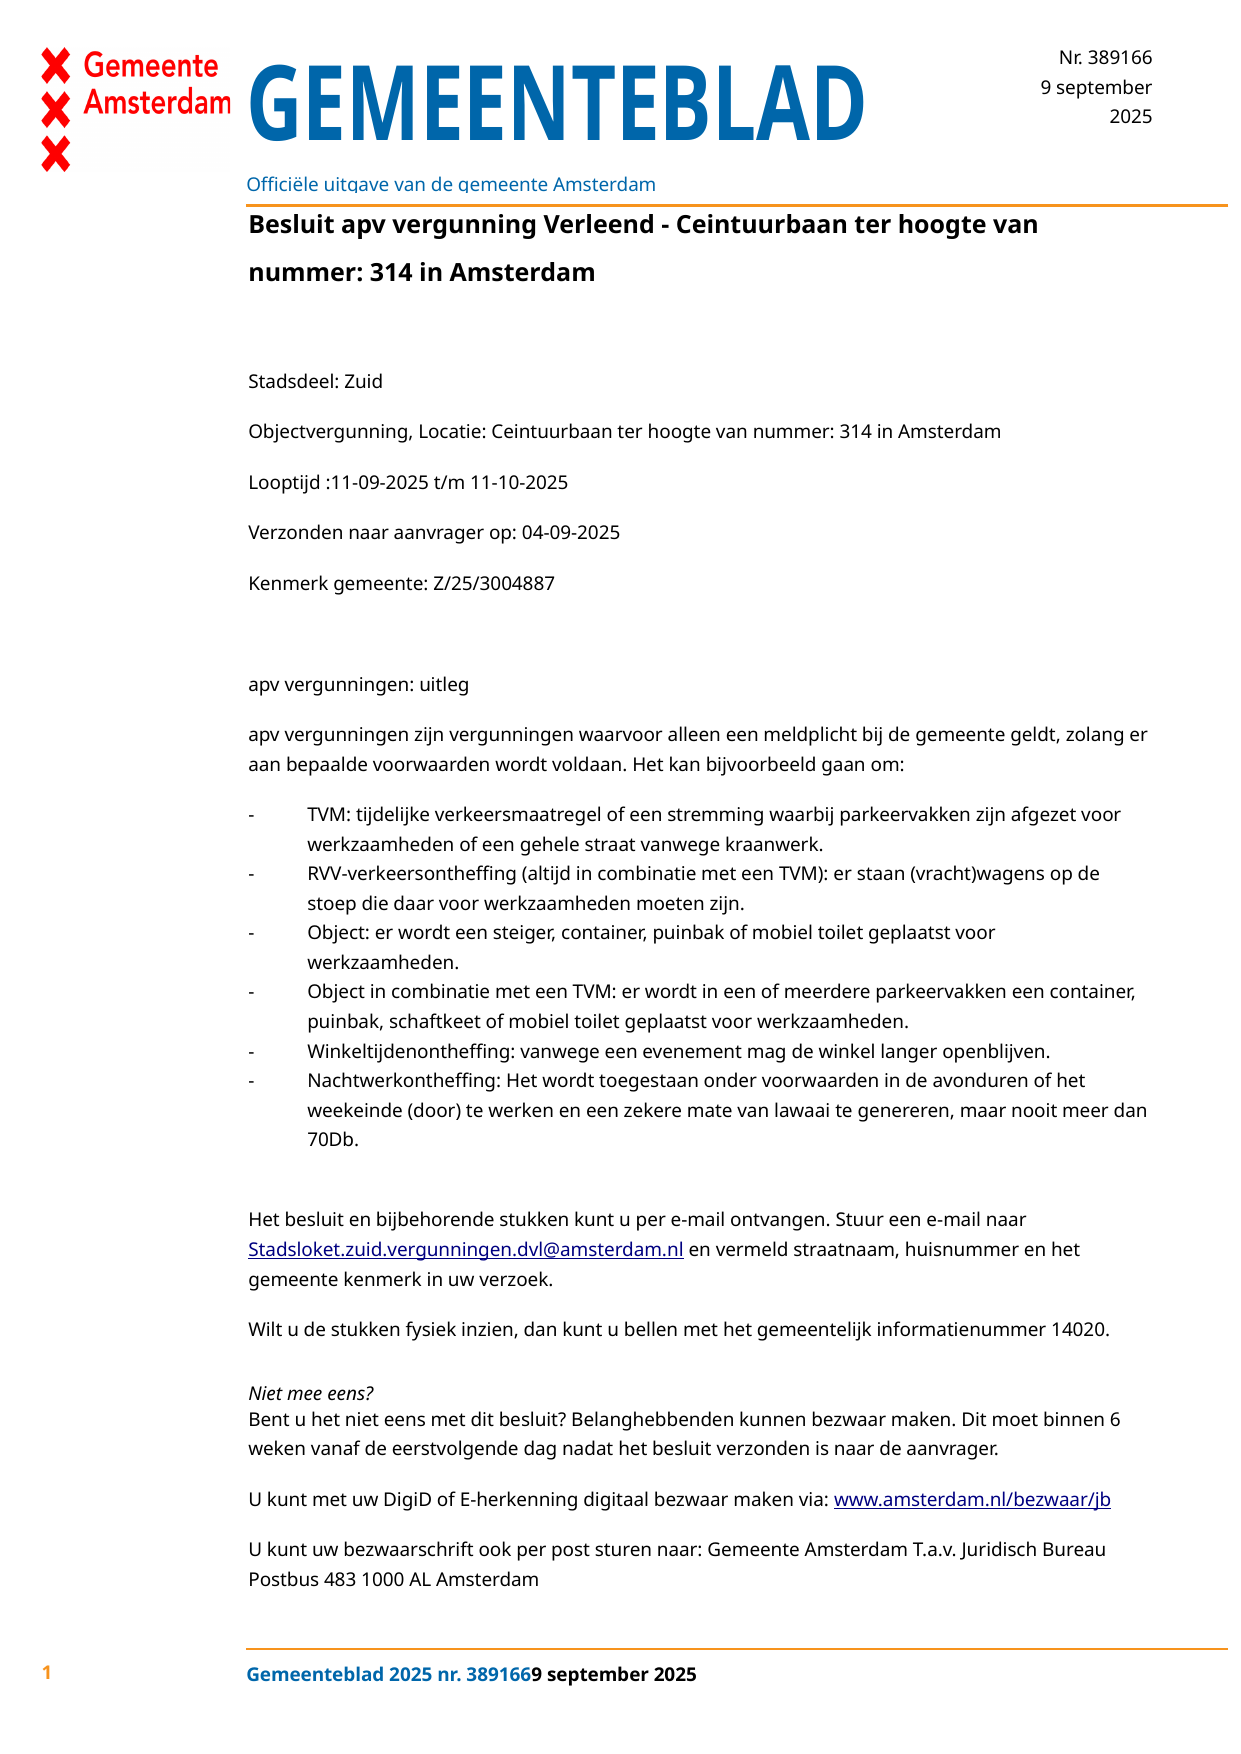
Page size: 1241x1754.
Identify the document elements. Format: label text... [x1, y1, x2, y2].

text apv vergunningen zijn vergunningen waarvoor alleen een meldplicht bij de gemeente geldt, zolang er aan bepaalde voorwaarden wordt voldaan. Het kan bijvoorbeeld gaan om: [248, 721, 1152, 777]
text Bent u het niet eens met dit besluit? Belanghebbenden kunnen bezwaar maken. Dit moet binnen 6 weken vanaf de eerstvolgende dag nadat het besluit verzonden is naar de aanvrager. [248, 1406, 1152, 1461]
text U kunt uw bezwaarschrift ook per post sturen naar: Gemeente Amsterdam T.a.v. Juridisch Bureau Postbus 483 1000 AL Amsterdam [248, 1536, 1152, 1592]
text Looptijd :11-09-2025 t/m 11-10-2025 [248, 469, 1152, 495]
text Het besluit en bijbehorende stukken kunt u per e-mail ontvangen. Stuur een e-mail naar Stadsloket.zuid.vergunningen.dvl@amsterdam.nl en vermeld straatnaam, huisnummer en het gemeente kenmerk in uw verzoek. [248, 1207, 1152, 1292]
list RVV-verkeersontheffing (altijd in combinatie met een TVM): er staan (vracht)wagens op de stoep die daar voor werkzaamheden moeten zijn. [248, 860, 1152, 916]
text apv vergunningen: uitleg [248, 671, 1152, 697]
text Kenmerk gemeente: Z/25/3004887 [248, 570, 1152, 596]
list TVM: tijdelijke verkeersmaatregel of een stremming waarbij parkeervakken zijn afgezet voor werkzaamheden of een gehele straat vanwege kraanwerk. [248, 801, 1152, 857]
list Object in combinatie met een TVM: er wordt in een of meerdere parkeervakken een container, puinbak, schaftkeet of mobiel toilet geplaatst voor werkzaamheden. [248, 979, 1152, 1034]
list Object: er wordt een steiger, container, puinbak of mobiel toilet geplaatst voor werkzaamheden. [248, 919, 1152, 975]
text Niet mee eens? [248, 1380, 1152, 1406]
list Nachtwerkontheffing: Het wordt toegestaan onder voorwaarden in de avonduren of het weekeinde (door) te werken en een zekere mate van lawaai te genereren, maar nooit meer dan 70Db. [248, 1067, 1152, 1152]
text Verzonden naar aanvrager op: 04-09-2025 [248, 519, 1152, 545]
picture [41, 47, 231, 172]
text Wilt u de stukken fysiek inzien, dan kunt u bellen met het gemeentelijk informatienummer 14020. [248, 1316, 1152, 1342]
text U kunt met uw DigiD of E-herkenning digitaal bezwaar maken via: www.amsterdam.nl/bezwaar/jb [248, 1486, 1152, 1512]
text Besluit apv vergunning Verleend - Ceintuurbaan ter hoogte van nummer: 314 in Amsterdam [248, 207, 1152, 288]
text Stadsdeel: Zuid [248, 368, 1152, 394]
list Winkeltijdenontheffing: vanwege een evenement mag de winkel langer openblijven. [248, 1038, 1152, 1064]
text Objectvergunning, Locatie: Ceintuurbaan ter hoogte van nummer: 314 in Amsterdam [248, 419, 1152, 444]
